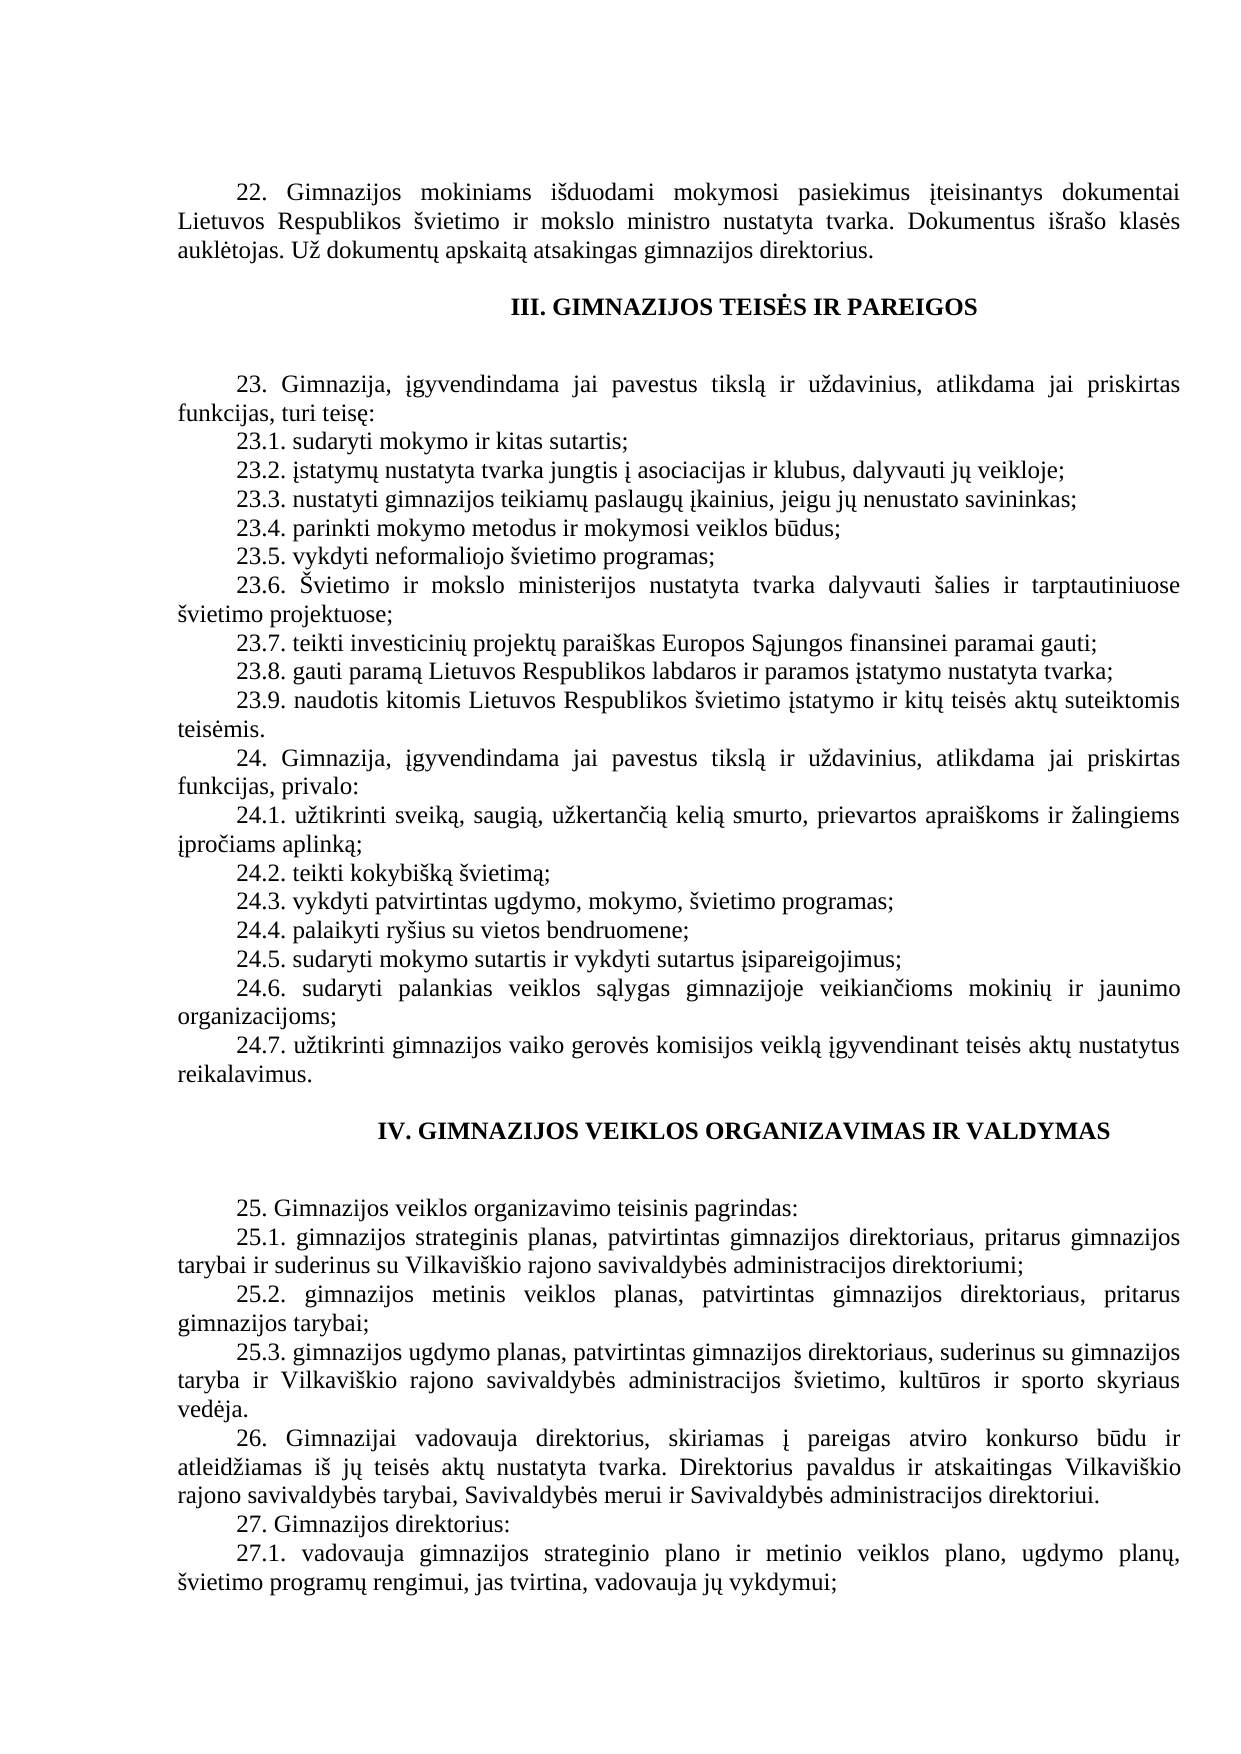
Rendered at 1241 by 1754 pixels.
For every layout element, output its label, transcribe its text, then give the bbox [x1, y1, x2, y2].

text 24.5. sudaryti mokymo sutartis ir vykdyti sutartus įsipareigojimus; [177, 944, 1181, 973]
text 23.6. Švietimo ir mokslo ministerijos nustatyta tvarka dalyvauti šalies ir tarptautiniuose švietimo projektuose; [177, 570, 1181, 628]
text 23.2. įstatymų nustatyta tvarka jungtis į asociacijas ir klubus, dalyvauti jų veikloje; [177, 455, 1181, 484]
text 23. Gimnazija, įgyvendindama jai pavestus tikslą ir uždavinius, atlikdama jai priskirtas funkcijas, turi teisę: [177, 369, 1181, 426]
text 23.7. teikti investicinių projektų paraiškas Europos Sąjungos finansinei paramai gauti; [177, 628, 1181, 656]
text 23.9. naudotis kitomis Lietuvos Respublikos švietimo įstatymo ir kitų teisės aktų suteiktomis teisėmis. [177, 685, 1181, 743]
text 24.4. palaikyti ryšius su vietos bendruomene; [177, 915, 1181, 944]
text 24.2. teikti kokybišką švietimą; [177, 858, 1181, 886]
text 24. Gimnazija, įgyvendindama jai pavestus tikslą ir uždavinius, atlikdama jai priskirtas funkcijas, privalo: [177, 743, 1181, 800]
text 23.5. vykdyti neformaliojo švietimo programas; [177, 541, 1181, 570]
text 25.2. gimnazijos metinis veiklos planas, patvirtintas gimnazijos direktoriaus, pritarus gimnazijos tarybai; [177, 1279, 1181, 1337]
text 24.1. užtikrinti sveiką, saugią, užkertančią kelią smurto, prievartos apraiškoms ir žalingiems įpročiams aplinką; [177, 800, 1181, 858]
text 25. Gimnazijos veiklos organizavimo teisinis pagrindas: [177, 1193, 1181, 1222]
text 23.4. parinkti mokymo metodus ir mokymosi veiklos būdus; [177, 513, 1181, 541]
text 27.1. vadovauja gimnazijos strateginio plano ir metinio veiklos plano, ugdymo planų, švietimo programų rengimui, jas tvirtina, vadovauja jų vykdymui; [177, 1538, 1181, 1596]
text 24.6. sudaryti palankias veiklos sąlygas gimnazijoje veikiančioms mokinių ir jaunimo organizacijoms; [177, 973, 1181, 1030]
text 25.3. gimnazijos ugdymo planas, patvirtintas gimnazijos direktoriaus, suderinus su gimnazijos taryba ir Vilkaviškio rajono savivaldybės administracijos švietimo, kultūros ir sporto skyriaus vedėja. [177, 1337, 1181, 1423]
text 23.8. gauti paramą Lietuvos Respublikos labdaros ir paramos įstatymo nustatyta tvarka; [177, 656, 1181, 685]
text 23.3. nustatyti gimnazijos teikiamų paslaugų įkainius, jeigu jų nenustato savininkas; [177, 484, 1181, 513]
text 27. Gimnazijos direktorius: [177, 1509, 1181, 1538]
text 25.1. gimnazijos strateginis planas, patvirtintas gimnazijos direktoriaus, pritarus gimnazijos tarybai ir suderinus su Vilkaviškio rajono savivaldybės administracijos direktoriumi; [177, 1222, 1181, 1279]
text 22. Gimnazijos mokiniams išduodami mokymosi pasiekimus įteisinantys dokumentai Lietuvos Respublikos švietimo ir mokslo ministro nustatyta tvarka. Dokumentus išrašo klasės auklėtojas. Už dokumentų apskaitą atsakingas gimnazijos direktorius. [177, 177, 1181, 263]
text 26. Gimnazijai vadovauja direktorius, skiriamas į pareigas atviro konkurso būdu ir atleidžiamas iš jų teisės aktų nustatyta tvarka. Direktorius pavaldus ir atskaitingas Vilkaviškio rajono savivaldybės tarybai, Savivaldybės merui ir Savivaldybės administracijos direktoriui. [177, 1423, 1181, 1509]
text 23.1. sudaryti mokymo ir kitas sutartis; [177, 426, 1181, 455]
text III. GIMNAZIJOS TEISĖS IR PAREIGOS [177, 292, 1181, 321]
text 24.7. užtikrinti gimnazijos vaiko gerovės komisijos veiklą įgyvendinant teisės aktų nustatytus reikalavimus. [177, 1030, 1181, 1088]
text IV. GIMNAZIJOS VEIKLOS ORGANIZAVIMAS IR VALDYMAS [177, 1116, 1181, 1145]
text 24.3. vykdyti patvirtintas ugdymo, mokymo, švietimo programas; [177, 886, 1181, 915]
